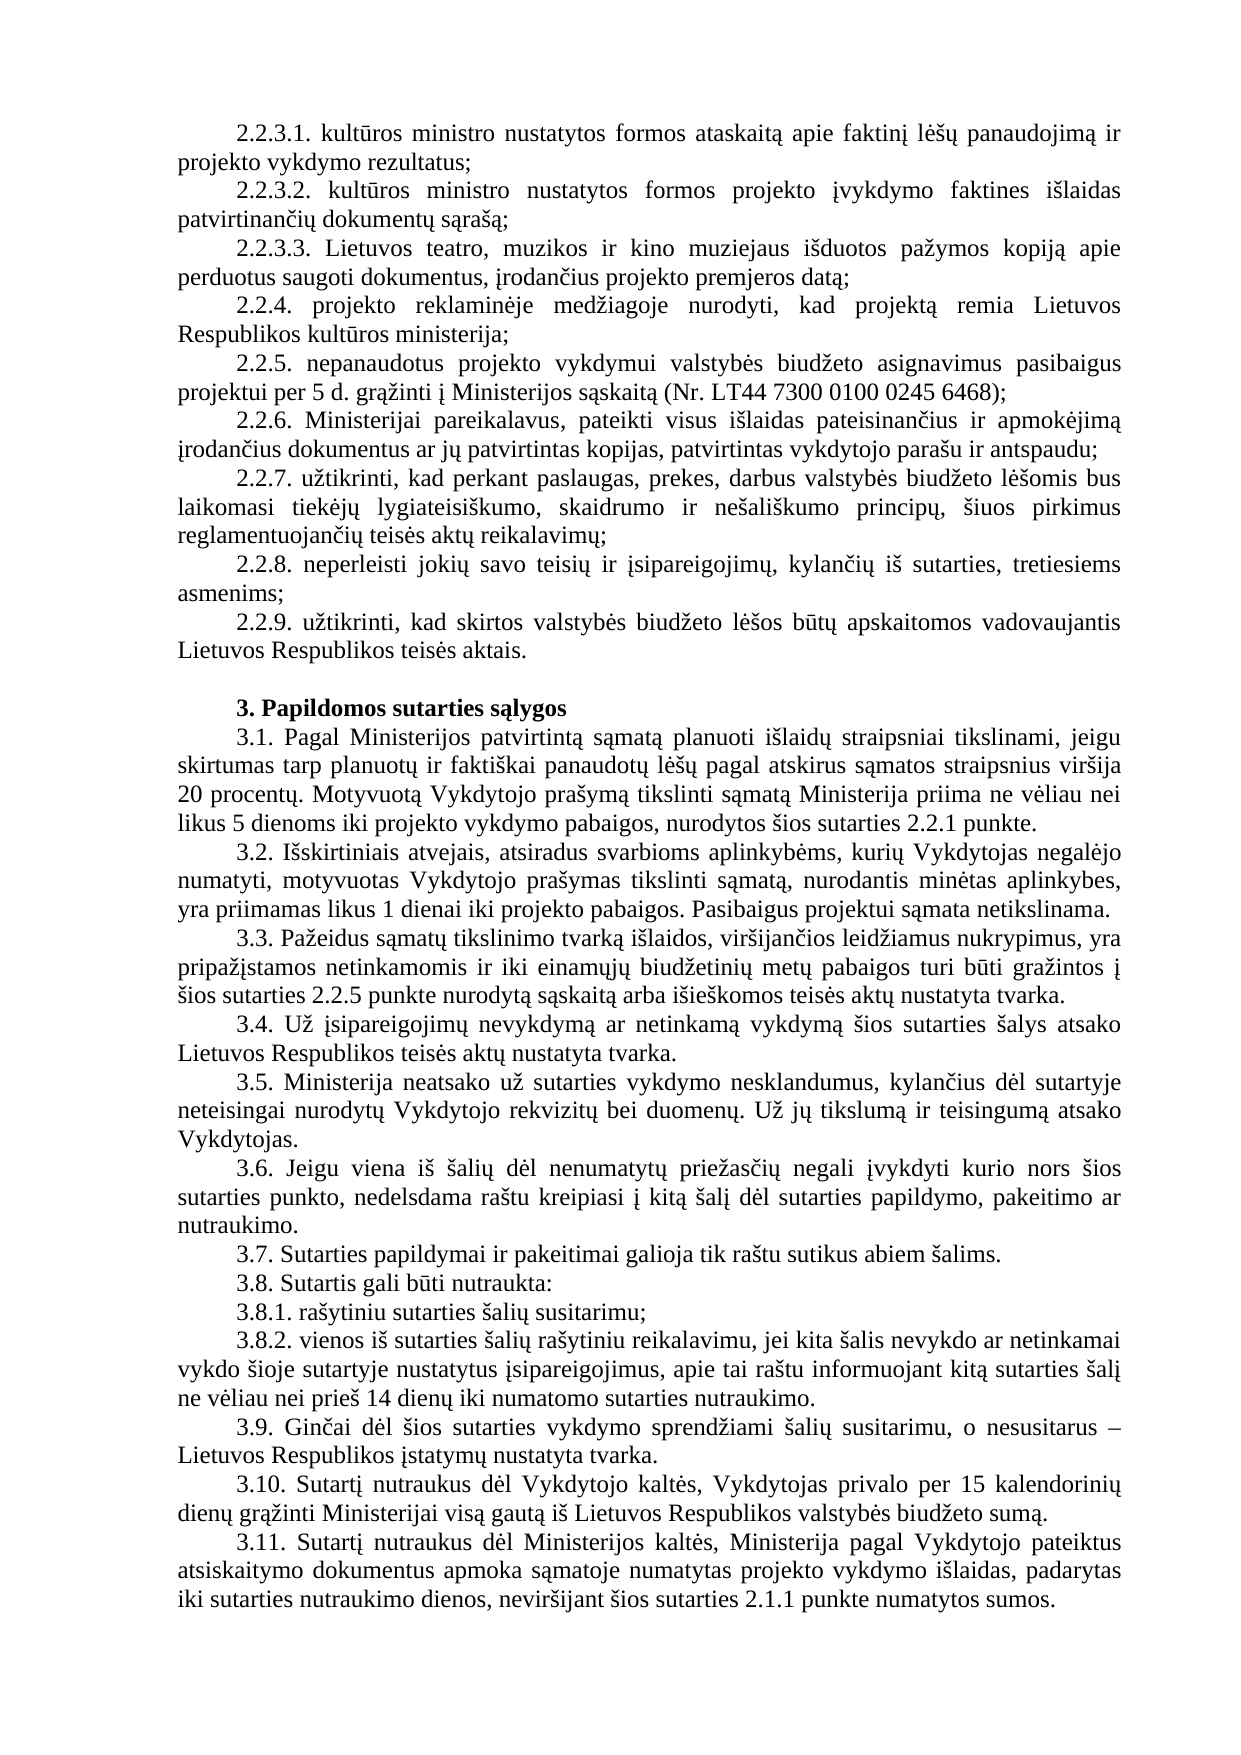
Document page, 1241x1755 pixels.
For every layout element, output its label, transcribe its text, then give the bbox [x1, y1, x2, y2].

text 2.2.4. projekto reklaminėje medžiagoje nurodyti, kad projektą remia Lietuvos Respublikos kultūros ministerija; [177, 291, 1122, 348]
text 2.2.3.3. Lietuvos teatro, muzikos ir kino muziejaus išduotos pažymos kopiją apie perduotus saugoti dokumentus, įrodančius projekto premjeros datą; [177, 233, 1122, 291]
text 2.2.6. Ministerijai pareikalavus, pateikti visus išlaidas pateisinančius ir apmokėjimą įrodančius dokumentus ar jų patvirtintas kopijas, patvirtintas vykdytojo parašu ir antspaudu; [177, 406, 1122, 463]
text 3.4. Už įsipareigojimų nevykdymą ar netinkamą vykdymą šios sutarties šalys atsako Lietuvos Respublikos teisės aktų nustatyta tvarka. [177, 1009, 1122, 1067]
text 3.2. Išskirtiniais atvejais, atsiradus svarbioms aplinkybėms, kurių Vykdytojas negalėjo numatyti, motyvuotas Vykdytojo prašymas tikslinti sąmatą, nurodantis minėtas aplinkybes, yra priimamas likus 1 dienai iki projekto pabaigos. Pasibaigus projektui sąmata netikslinama. [177, 837, 1122, 923]
text 3.8. Sutartis gali būti nutraukta: [177, 1268, 1122, 1297]
text 3.8.1. rašytiniu sutarties šalių susitarimu; [177, 1297, 1122, 1326]
text 3.11. Sutartį nutraukus dėl Ministerijos kaltės, Ministerija pagal Vykdytojo pateiktus atsiskaitymo dokumentus apmoka sąmatoje numatytas projekto vykdymo išlaidas, padarytas iki sutarties nutraukimo dienos, neviršijant šios sutarties 2.1.1 punkte numatytos sumos. [177, 1527, 1122, 1613]
text 3. Papildomos sutarties sąlygos [177, 693, 1122, 722]
text 3.9. Ginčai dėl šios sutarties vykdymo sprendžiami šalių susitarimu, o nesusitarus – Lietuvos Respublikos įstatymų nustatyta tvarka. [177, 1412, 1122, 1469]
text 3.5. Ministerija neatsako už sutarties vykdymo nesklandumus, kylančius dėl sutartyje neteisingai nurodytų Vykdytojo rekvizitų bei duomenų. Už jų tikslumą ir teisingumą atsako Vykdytojas. [177, 1067, 1122, 1153]
text 2.2.7. užtikrinti, kad perkant paslaugas, prekes, darbus valstybės biudžeto lėšomis bus laikomasi tiekėjų lygiateisiškumo, skaidrumo ir nešališkumo principų, šiuos pirkimus reglamentuojančių teisės aktų reikalavimų; [177, 463, 1122, 549]
text 2.2.9. užtikrinti, kad skirtos valstybės biudžeto lėšos būtų apskaitomos vadovaujantis Lietuvos Respublikos teisės aktais. [177, 607, 1122, 664]
text 2.2.3.1. kultūros ministro nustatytos formos ataskaitą apie faktinį lėšų panaudojimą ir projekto vykdymo rezultatus; [177, 118, 1122, 176]
text 2.2.5. nepanaudotus projekto vykdymui valstybės biudžeto asignavimus pasibaigus projektui per 5 d. grąžinti į Ministerijos sąskaitą (Nr. LT44 7300 0100 0245 6468); [177, 348, 1122, 406]
text 3.10. Sutartį nutraukus dėl Vykdytojo kaltės, Vykdytojas privalo per 15 kalendorinių dienų grąžinti Ministerijai visą gautą iš Lietuvos Respublikos valstybės biudžeto sumą. [177, 1469, 1122, 1527]
text 2.2.3.2. kultūros ministro nustatytos formos projekto įvykdymo faktines išlaidas patvirtinančių dokumentų sąrašą; [177, 176, 1122, 233]
text 3.8.2. vienos iš sutarties šalių rašytiniu reikalavimu, jei kita šalis nevykdo ar netinkamai vykdo šioje sutartyje nustatytus įsipareigojimus, apie tai raštu informuojant kitą sutarties šalį ne vėliau nei prieš 14 dienų iki numatomo sutarties nutraukimo. [177, 1326, 1122, 1412]
text 3.7. Sutarties papildymai ir pakeitimai galioja tik raštu sutikus abiem šalims. [177, 1239, 1122, 1268]
text 3.1. Pagal Ministerijos patvirtintą sąmatą planuoti išlaidų straipsniai tikslinami, jeigu skirtumas tarp planuotų ir faktiškai panaudotų lėšų pagal atskirus sąmatos straipsnius viršija 20 procentų. Motyvuotą Vykdytojo prašymą tikslinti sąmatą Ministerija priima ne vėliau nei likus 5 dienoms iki projekto vykdymo pabaigos, nurodytos šios sutarties 2.2.1 punkte. [177, 722, 1122, 837]
text 3.6. Jeigu viena iš šalių dėl nenumatytų priežasčių negali įvykdyti kurio nors šios sutarties punkto, nedelsdama raštu kreipiasi į kitą šalį dėl sutarties papildymo, pakeitimo ar nutraukimo. [177, 1153, 1122, 1239]
text 3.3. Pažeidus sąmatų tikslinimo tvarką išlaidos, viršijančios leidžiamus nukrypimus, yra pripažįstamos netinkamomis ir iki einamųjų biudžetinių metų pabaigos turi būti gražintos į šios sutarties 2.2.5 punkte nurodytą sąskaitą arba išieškomos teisės aktų nustatyta tvarka. [177, 923, 1122, 1009]
text 2.2.8. neperleisti jokių savo teisių ir įsipareigojimų, kylančių iš sutarties, tretiesiems asmenims; [177, 549, 1122, 607]
